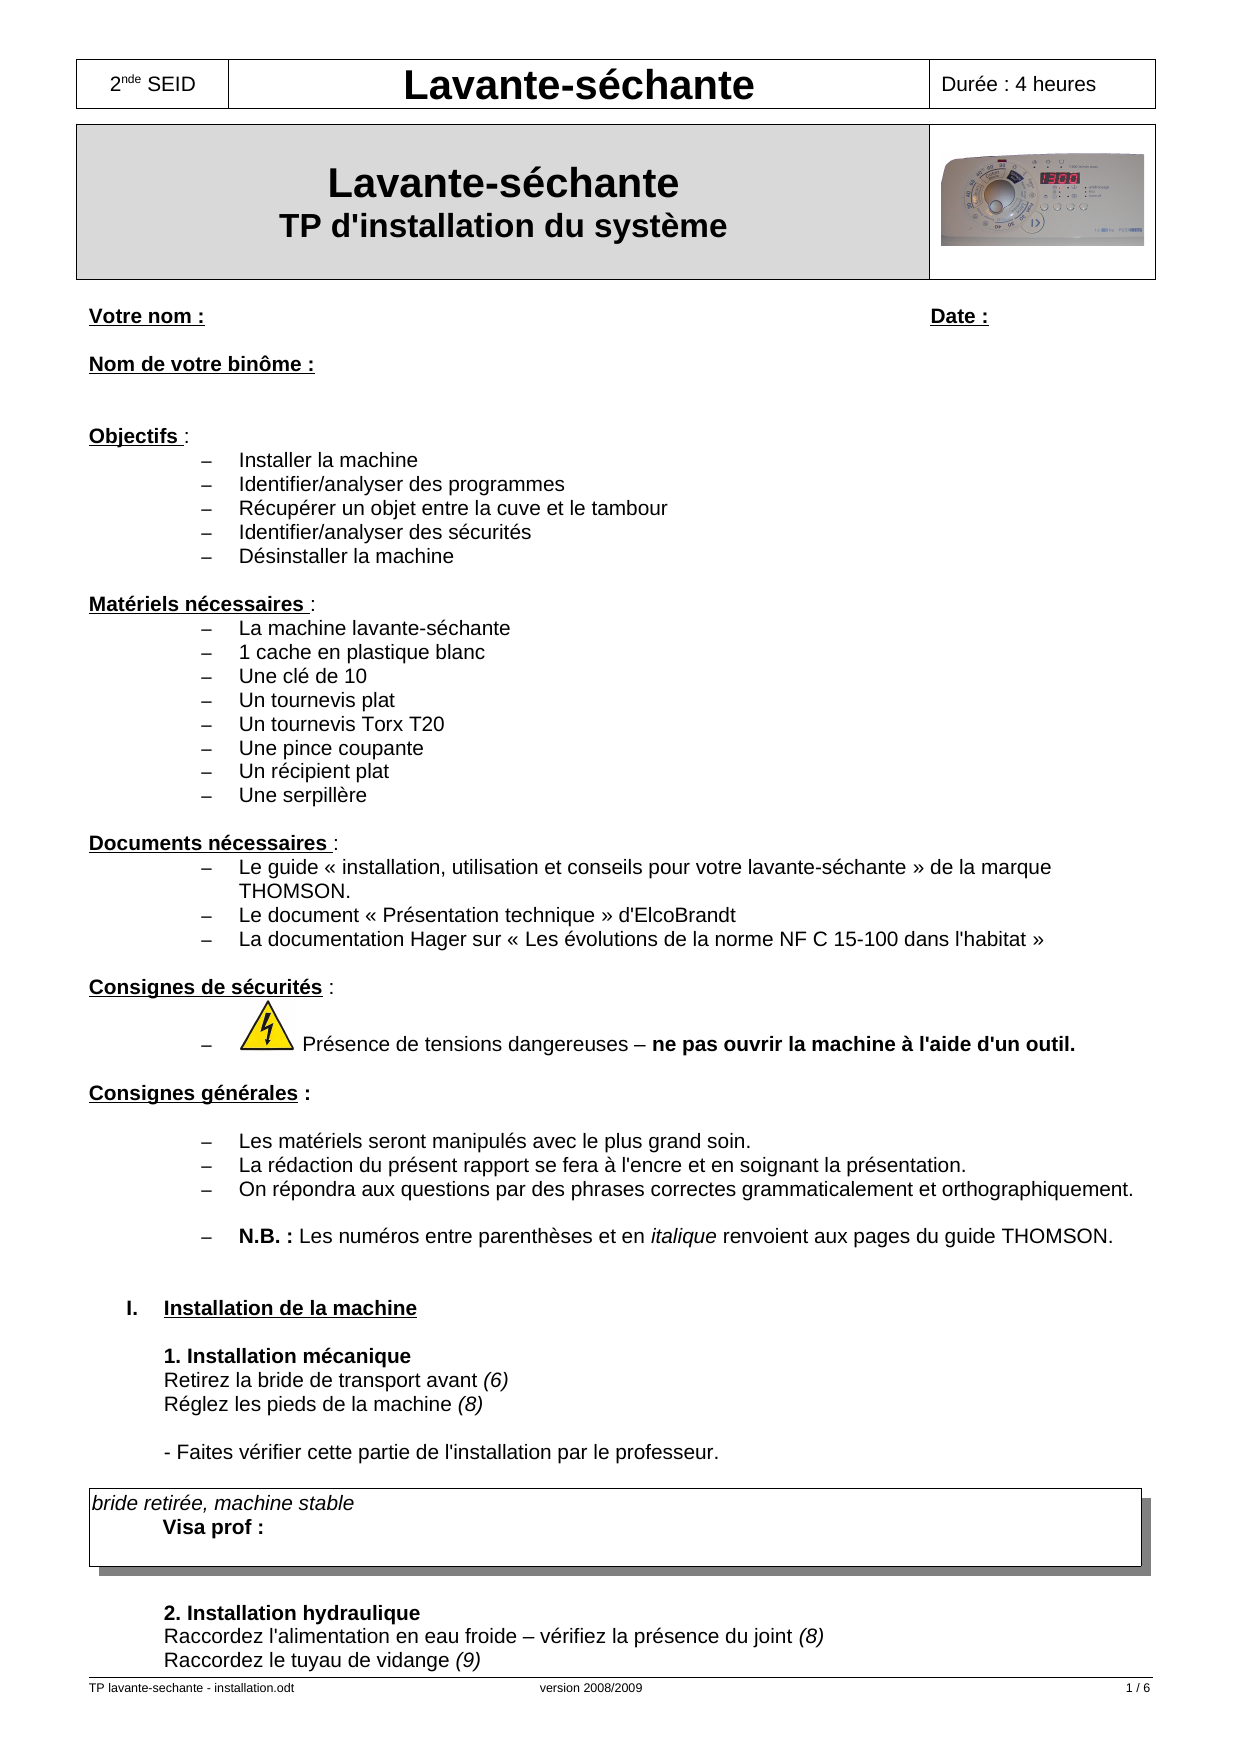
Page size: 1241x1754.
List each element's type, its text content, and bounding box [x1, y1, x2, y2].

list Identifier/analyser des sécurités [201, 520, 1151, 544]
picture [941, 151, 1145, 246]
list Le document « Présentation technique » d'ElcoBrandt [201, 903, 1151, 927]
list Une clé de 10 [201, 663, 1151, 687]
list Une serpillère [201, 783, 1151, 807]
text Votre nom : Date : [89, 304, 1151, 328]
text Matériels nécessaires : [89, 592, 1151, 616]
list Un tournevis Torx T20 [201, 711, 1151, 735]
list Une pince coupante [201, 735, 1151, 759]
text Consignes générales : [89, 1081, 1151, 1104]
text Objectifs : [89, 424, 1151, 448]
table_header Lavante-séchante TP d'installation du système [77, 125, 929, 279]
list Désinstaller la machine [201, 544, 1151, 568]
list Les matériels seront manipulés avec le plus grand soin. [201, 1128, 1151, 1152]
text Consignes de sécurités : [89, 975, 1151, 999]
text Documents nécessaires : [89, 831, 1151, 855]
picture [238, 998, 297, 1057]
list 1 cache en plastique blanc [201, 639, 1151, 663]
list Présence de tensions dangereuses – ne pas ouvrir la machine à l'aide d'un outil. [201, 999, 238, 1057]
list Présence de tensions dangereuses – ne pas ouvrir la machine à l'aide d'un outil. [297, 999, 1151, 1057]
list La documentation Hager sur « Les évolutions de la norme NF C 15-100 dans l'habitat » [201, 927, 1151, 951]
text Nom de votre binôme : [89, 352, 1151, 376]
list N.B. : Les numéros entre parenthèses et en italique renvoient aux pages du guide THOMSON. [201, 1224, 1151, 1248]
list Récupérer un objet entre la cuve et le tambour [201, 496, 1151, 520]
list 2. Installation hydraulique Raccordez l'alimentation en eau froide – vérifiez la présence du joint (8) Raccordez le tuyau de vidange (9) [126, 1576, 1151, 1672]
list - Faites vérifier cette partie de l'installation par le professeur. [126, 1416, 1151, 1488]
list Un tournevis plat [201, 687, 1151, 711]
list On répondra aux questions par des phrases correctes grammaticalement et orthographiquement. [201, 1176, 1151, 1200]
list Identifier/analyser des programmes [201, 472, 1151, 496]
table_header [930, 125, 1155, 279]
list Le guide « installation, utilisation et conseils pour votre lavante-séchante » de la marque THOMSON. [201, 855, 1151, 903]
text bride retirée, machine stable Visa prof : [90, 1489, 1141, 1566]
list Installer la machine [201, 448, 1151, 472]
list La rédaction du présent rapport se fera à l'encre et en soignant la présentation. [201, 1152, 1151, 1176]
list Installation de la machine 1. Installation mécanique Retirez la bride de transport avant (6) Réglez les pieds de la machine (8) [126, 1296, 1151, 1416]
list La machine lavante-séchante [201, 616, 1151, 639]
list Un récipient plat [201, 759, 1151, 783]
